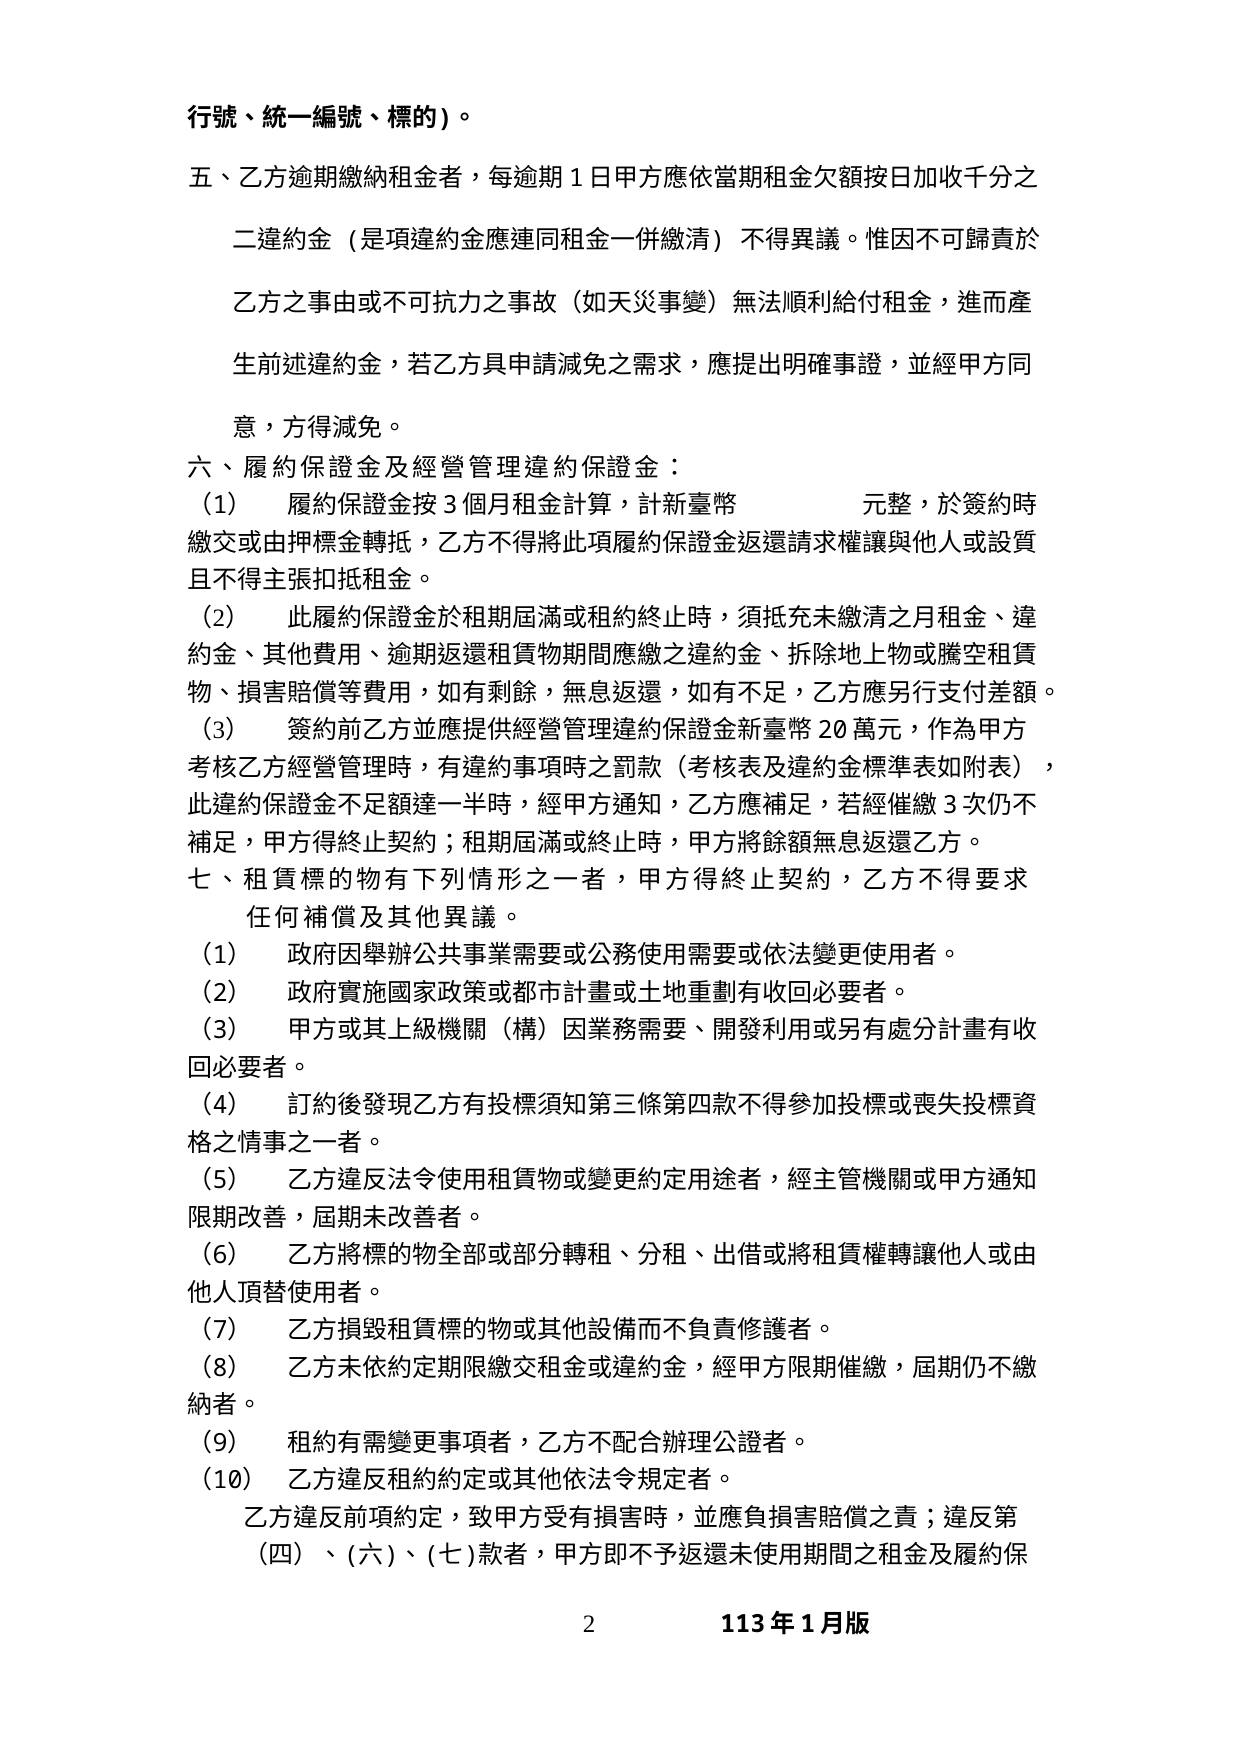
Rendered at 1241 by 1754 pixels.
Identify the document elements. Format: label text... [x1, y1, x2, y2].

list 乙方違反法令使用租賃物或變更約定用途者，經主管機關或甲方通知限期改善，屆期未改善者。 [187, 1159, 1047, 1234]
list 此履約保證金於租期屆滿或租約終止時，須抵充未繳清之月租金、違約金、其他費用、逾期返還租賃物期間應繳之違約金、拆除地上物或騰空租賃物、損害賠償等費用，如有剩餘，無息返還，如有不足，乙方應另行支付差額。 [187, 596, 1047, 709]
text 六、履約保證金及經營管理違約保證金： [187, 446, 1053, 484]
list 乙方未依約定期限繳交租金或違約金，經甲方限期催繳，屆期仍不繳納者。 [187, 1346, 1047, 1421]
list 甲方或其上級機關（構）因業務需要、開發利用或另有處分計畫有收回必要者。 [187, 1009, 1047, 1084]
text 五、乙方逾期繳納租金者，每逾期1日甲方應依當期租金欠額按日加收千分之二違約金 (是項違約金應連同租金一併繳清) 不得異議。惟因不可歸責於乙方之事由或不可抗力之事故（如天災事變）無法順利給付租金，進而產生前述違約金，若乙方具申請減免之需求，應提出明確事證，並經甲方同意，方得減免。 [189, 134, 1053, 446]
list 租約有需變更事項者，乙方不配合辦理公證者。 [187, 1421, 1047, 1459]
list 政府實施國家政策或都市計畫或土地重劃有收回必要者。 [187, 971, 1047, 1009]
list 訂約後發現乙方有投標須知第三條第四款不得參加投標或喪失投標資格之情事之一者。 [187, 1084, 1047, 1159]
text 乙方違反前項約定，致甲方受有損害時，並應負損害賠償之責；違反第（四）、(六)、(七)款者，甲方即不予返還未使用期間之租金及履約保 [244, 1496, 1047, 1571]
list 行號、統一編號、標的)。 [187, 96, 1047, 134]
list 乙方違反租約約定或其他依法令規定者。 [187, 1459, 1047, 1496]
text 七、租賃標的物有下列情形之一者，甲方得終止契約，乙方不得要求任何補償及其他異議。 [187, 859, 1053, 934]
list 簽約前乙方並應提供經營管理違約保證金新臺幣20萬元，作為甲方考核乙方經營管理時，有違約事項時之罰款（考核表及違約金標準表如附表），此違約保證金不足額達一半時，經甲方通知，乙方應補足，若經催繳3次仍不補足，甲方得終止契約；租期屆滿或終止時，甲方將餘額無息返還乙方。 [187, 709, 1047, 859]
list 乙方將標的物全部或部分轉租、分租、出借或將租賃權轉讓他人或由他人頂替使用者。 [187, 1234, 1047, 1309]
list 乙方損毀租賃標的物或其他設備而不負責修護者。 [187, 1309, 1047, 1346]
list 履約保證金按3個月租金計算，計新臺幣 元整，於簽約時繳交或由押標金轉抵，乙方不得將此項履約保證金返還請求權讓與他人或設質且不得主張扣抵租金。 [187, 484, 1047, 596]
list 政府因舉辦公共事業需要或公務使用需要或依法變更使用者。 [187, 934, 1047, 971]
